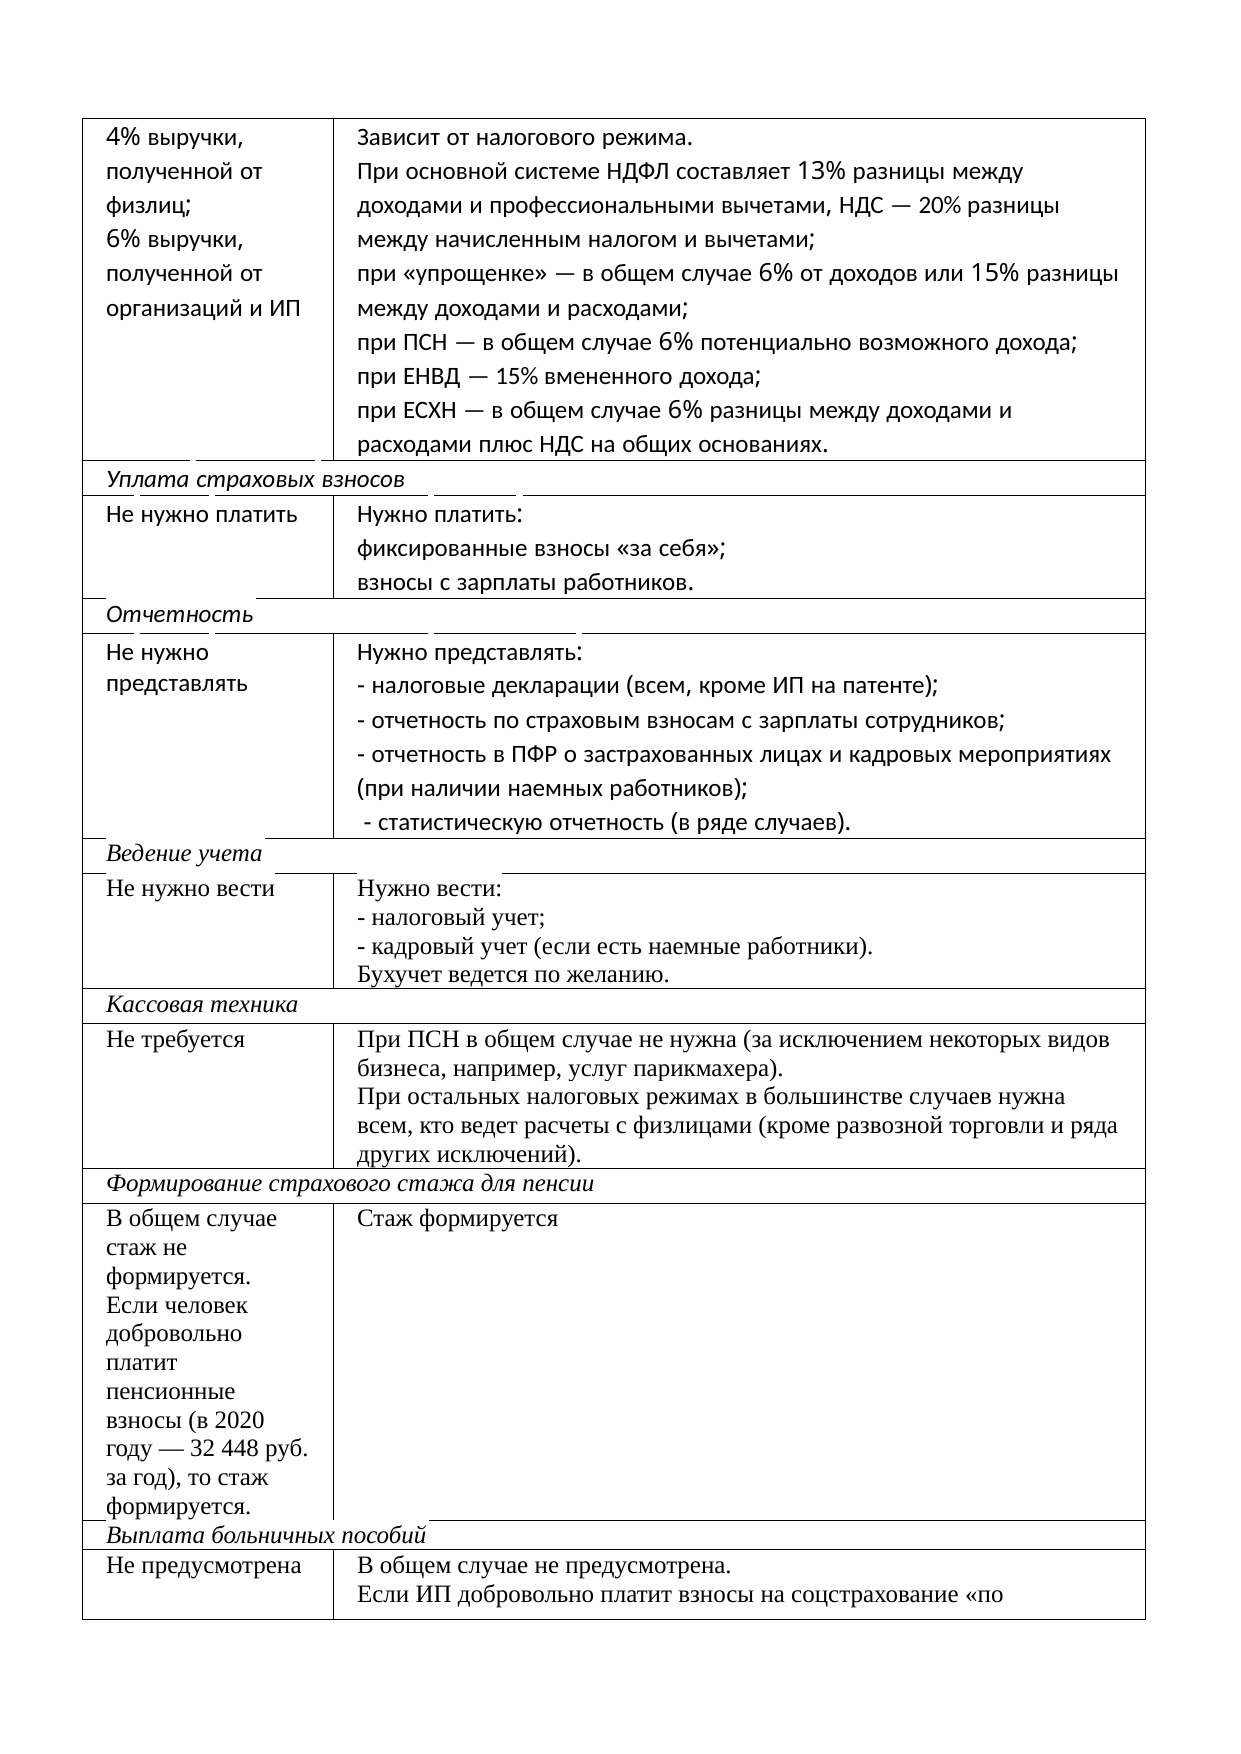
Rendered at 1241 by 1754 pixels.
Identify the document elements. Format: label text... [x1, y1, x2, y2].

table_cell В общем случае не предусмотрена. Если ИП добровольно платит взносы на соцстрахование «по [334, 1550, 1145, 1619]
table_cell Ведение учета [83, 839, 1145, 872]
table_cell 4% выручки, полученной от физлиц; 6% выручки, полученной от организаций и ИП [83, 119, 333, 459]
table_cell Стаж формируется [334, 1204, 1145, 1520]
table_cell Выплата больничных пособий [83, 1521, 1145, 1549]
table_cell Нужно представлять: - налоговые декларации (всем, кроме ИП на патенте); - отчетность по страховым взносам с зарплаты сотрудников; - отчетность в ПФР о застрахованных лицах и кадровых мероприятиях (при наличии наемных работников); - статистическую отчетность (в ряде случаев). [334, 634, 1145, 837]
table_cell Не нужно вести [83, 874, 333, 988]
table_cell Зависит от налогового режима. При основной системе НДФЛ составляет 13% разницы между доходами и профессиональными вычетами, НДС — 20% разницы между начисленным налогом и вычетами; при «упрощенке» — в общем случае 6% от доходов или 15% разницы между доходами и расходами; при ПСН — в общем случае 6% потенциально возможного дохода; при ЕНВД — 15% вмененного дохода; при ЕСХН — в общем случае 6% разницы между доходами и расходами плюс НДС на общих основаниях. [334, 119, 1145, 459]
table_cell Отчетность [83, 599, 1145, 632]
table_cell Нужно вести: - налоговый учет; - кадровый учет (если есть наемные работники). Бухучет ведется по желанию. [334, 874, 1145, 988]
table_cell Не нужно платить [83, 496, 333, 597]
table_cell Не предусмотрена [83, 1550, 333, 1619]
table_cell В общем случае стаж не формируется. Если человек добровольно платит пенсионные взносы (в 2020 году — 32 448 руб. за год), то стаж формируется. [83, 1204, 333, 1520]
table_cell Формирование страхового стажа для пенсии [83, 1169, 1145, 1203]
table_cell Кассовая техника [83, 989, 1145, 1023]
table_cell Не требуется [83, 1024, 333, 1168]
table_cell Нужно платить: фиксированные взносы «за себя»; взносы с зарплаты работников. [334, 496, 1145, 597]
table_cell Уплата страховых взносов [83, 461, 1145, 494]
table_cell Не нужно представлять [83, 634, 333, 837]
table_cell При ПСН в общем случае не нужна (за исключением некоторых видов бизнеса, например, услуг парикмахера). При остальных налоговых режимах в большинстве случаев нужна всем, кто ведет расчеты с физлицами (кроме развозной торговли и ряда других исключений). [334, 1024, 1145, 1168]
